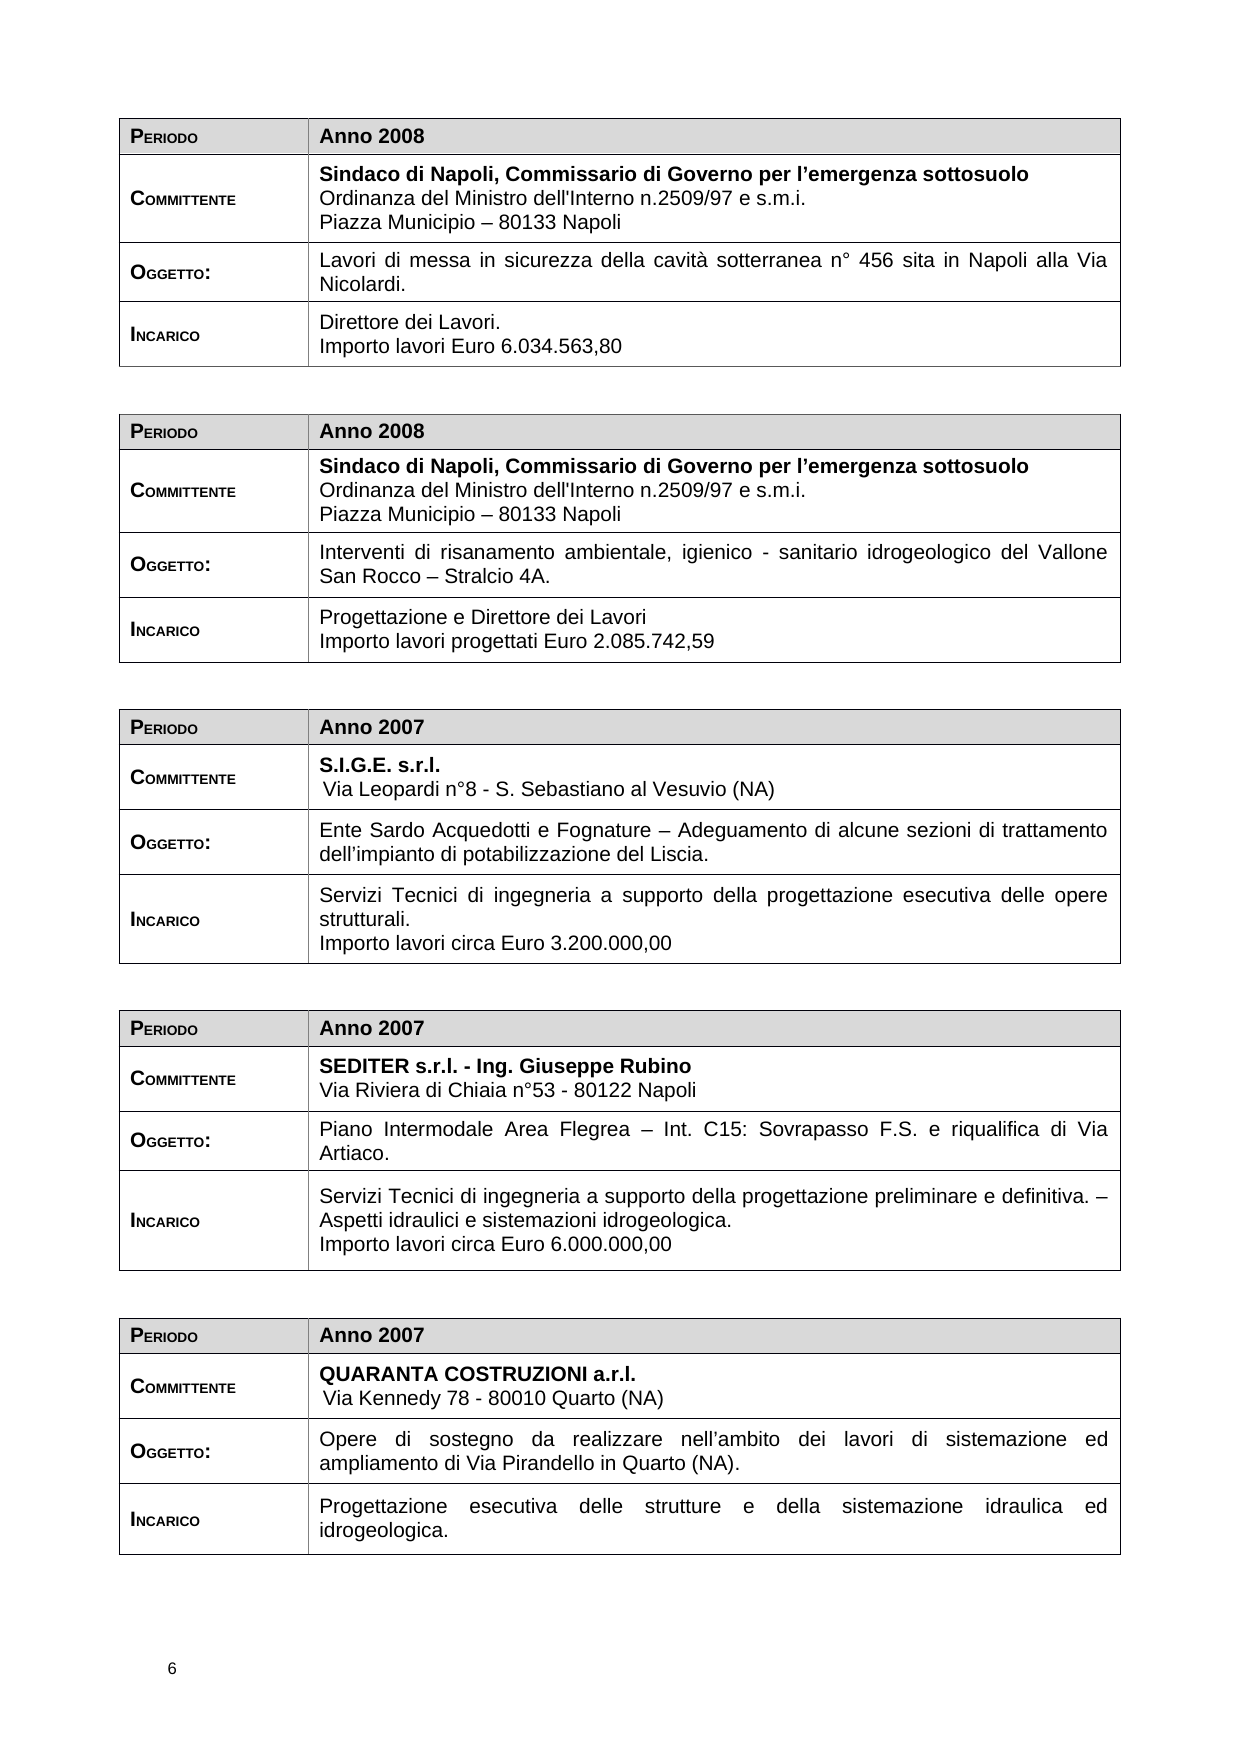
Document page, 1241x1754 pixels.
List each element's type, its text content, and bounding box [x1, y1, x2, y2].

table_cell Oggetto: [120, 1112, 308, 1170]
table_cell Anno 2008 [309, 415, 1120, 449]
table_cell Anno 2007 [309, 1319, 1120, 1353]
table_cell Incarico [120, 1171, 308, 1270]
table_cell Incarico [120, 598, 308, 662]
table_cell Oggetto: [120, 243, 308, 301]
table_cell Sindaco di Napoli, Commissario di Governo per l’emergenza sottosuolo Ordinanza del Ministro dell'Interno n.2509/97 e s.m.i. Piazza Municipio – 80133 Napoli [309, 155, 1120, 242]
table_cell Anno 2007 [309, 1011, 1120, 1046]
table_cell Interventi di risanamento ambientale, igienico - sanitario idrogeologico del Vallone San Rocco – Stralcio 4A. [309, 533, 1120, 597]
table_cell [308, 367, 1120, 413]
table_cell [119, 367, 308, 413]
table_cell Incarico [120, 875, 308, 963]
table_cell Anno 2007 [309, 710, 1120, 744]
table_cell Committente [120, 155, 308, 242]
table_cell Committente [120, 450, 308, 532]
table_header Anno 2008 [309, 119, 1120, 153]
table_cell Oggetto: [120, 810, 308, 874]
table_cell Oggetto: [120, 1419, 308, 1483]
table_cell Piano Intermodale Area Flegrea – Int. C15: Sovrapasso F.S. e riqualifica di Via Artiaco. [309, 1112, 1120, 1170]
table_cell Servizi Tecnici di ingegneria a supporto della progettazione preliminare e definitiva. – Aspetti idraulici e sistemazioni idrogeologica. Importo lavori circa Euro 6.000.000,00 [309, 1171, 1120, 1270]
table_cell Periodo [120, 1319, 308, 1353]
table_cell Ente Sardo Acquedotti e Fognature – Adeguamento di alcune sezioni di trattamento dell’impianto di potabilizzazione del Liscia. [309, 810, 1120, 874]
table_cell Periodo [120, 1011, 308, 1046]
table_cell [119, 964, 308, 1010]
table_cell Committente [120, 1354, 308, 1418]
table_cell QUARANTA COSTRUZIONI a.r.l. Via Kennedy 78 - 80010 Quarto (NA) [309, 1354, 1120, 1418]
table_cell Committente [120, 1047, 308, 1111]
table_cell Committente [120, 745, 308, 809]
table_cell [119, 1271, 308, 1317]
table_cell Direttore dei Lavori. Importo lavori Euro 6.034.563,80 [309, 302, 1120, 366]
table_cell Lavori di messa in sicurezza della cavità sotterranea n° 456 sita in Napoli alla Via Nicolardi. [309, 243, 1120, 301]
table_cell Incarico [120, 302, 308, 366]
table_cell [119, 663, 308, 709]
table_cell S.I.G.E. s.r.l. Via Leopardi n°8 - S. Sebastiano al Vesuvio (NA) [309, 745, 1120, 809]
table_cell [308, 663, 1120, 709]
table_cell Oggetto: [120, 533, 308, 597]
table_cell Servizi Tecnici di ingegneria a supporto della progettazione esecutiva delle opere strutturali. Importo lavori circa Euro 3.200.000,00 [309, 875, 1120, 963]
table_header Periodo [120, 119, 308, 153]
table_cell Periodo [120, 710, 308, 744]
table_cell SEDITER s.r.l. - Ing. Giuseppe Rubino Via Riviera di Chiaia n°53 - 80122 Napoli [309, 1047, 1120, 1111]
table_cell Progettazione e Direttore dei Lavori Importo lavori progettati Euro 2.085.742,59 [309, 598, 1120, 662]
table_cell [308, 964, 1120, 1010]
table_cell Progettazione esecutiva delle strutture e della sistemazione idraulica ed idrogeologica. [309, 1484, 1120, 1554]
table_cell [308, 1271, 1120, 1317]
table_cell Sindaco di Napoli, Commissario di Governo per l’emergenza sottosuolo Ordinanza del Ministro dell'Interno n.2509/97 e s.m.i. Piazza Municipio – 80133 Napoli [309, 450, 1120, 532]
table_cell Incarico [120, 1484, 308, 1554]
table_cell Periodo [120, 415, 308, 449]
table_cell Opere di sostegno da realizzare nell’ambito dei lavori di sistemazione ed ampliamento di Via Pirandello in Quarto (NA). [309, 1419, 1120, 1483]
